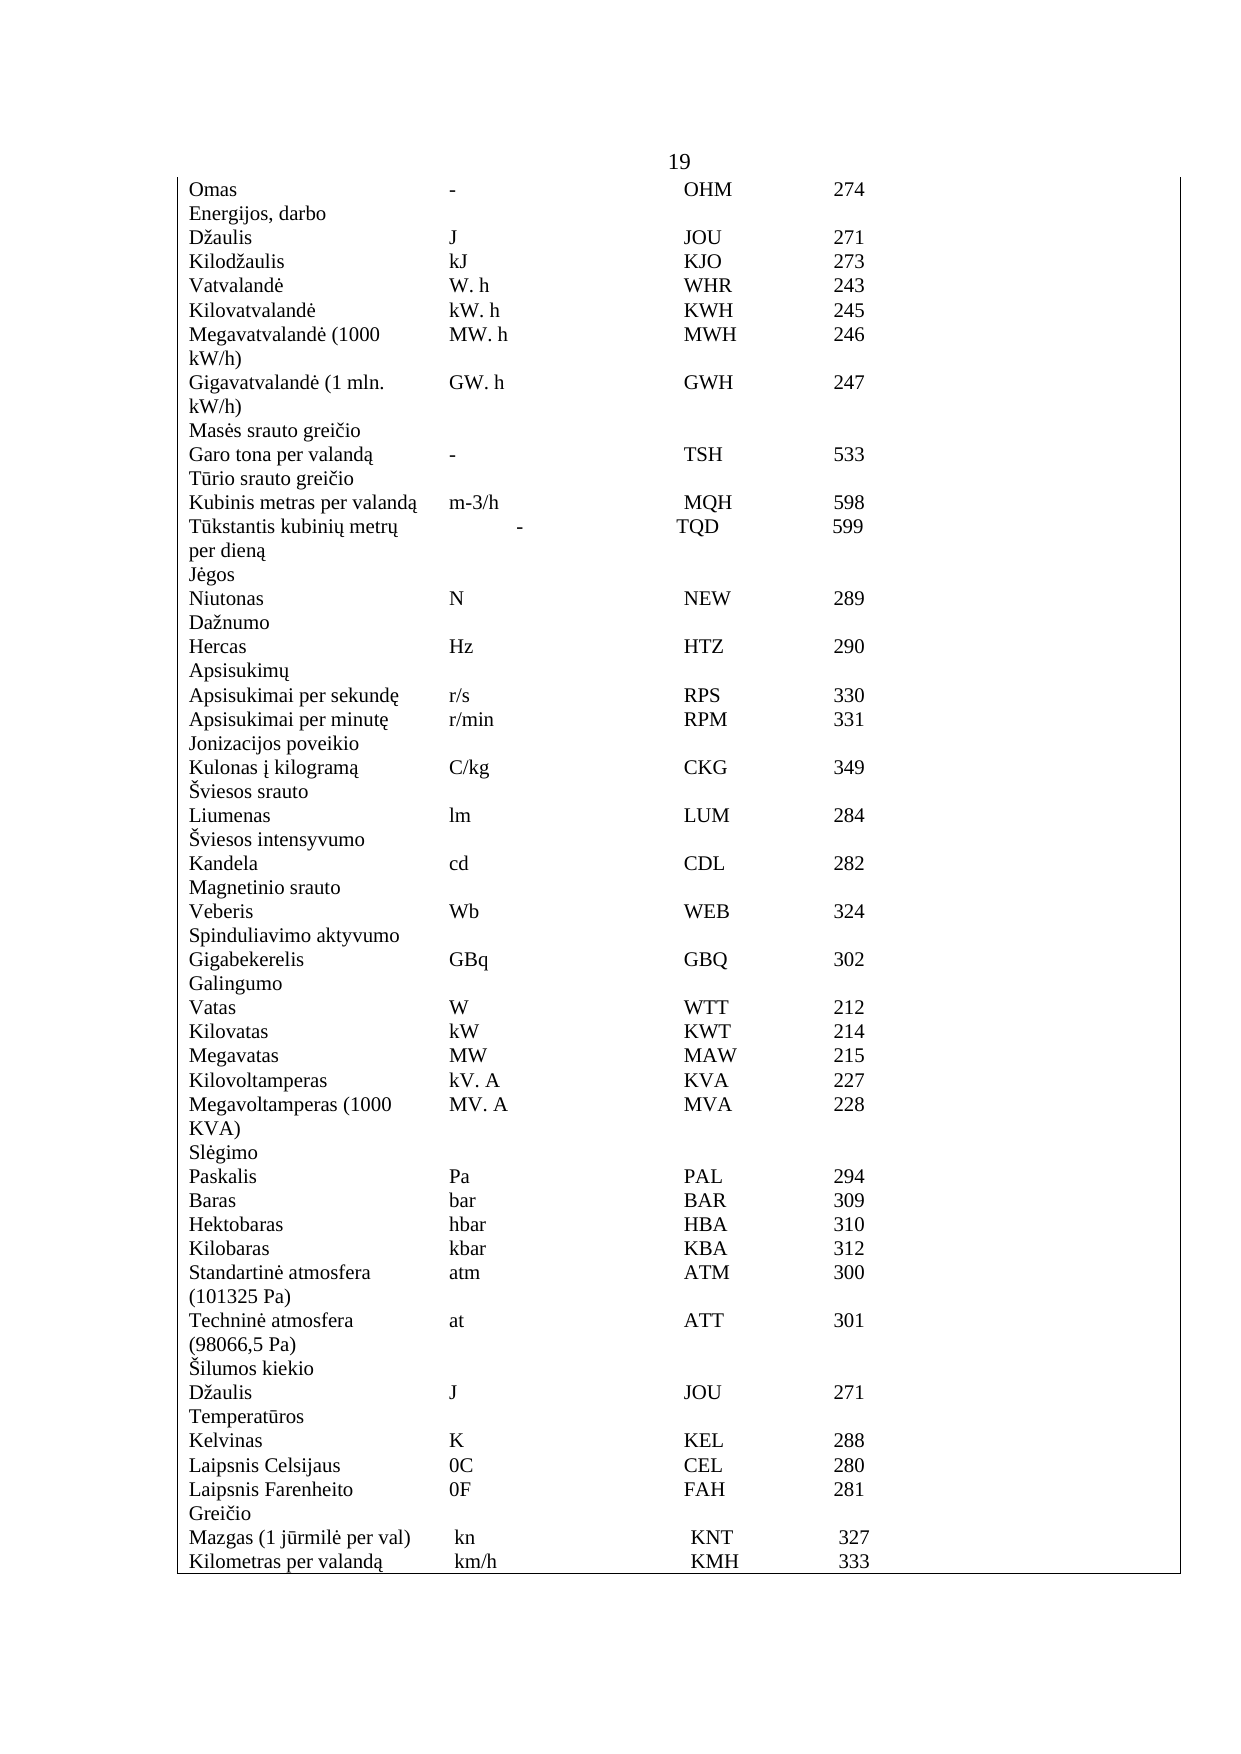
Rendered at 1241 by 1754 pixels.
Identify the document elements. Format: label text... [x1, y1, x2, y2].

table_cell 284 [821, 803, 1180, 827]
table_cell 598 [821, 490, 1180, 514]
table_cell km/h [430, 1549, 665, 1573]
table_cell [430, 779, 665, 803]
table_cell Hz [430, 634, 665, 658]
table_cell [665, 1404, 821, 1428]
table_cell [430, 201, 665, 225]
table_cell 310 [821, 1212, 1180, 1236]
table_cell Jonizacijos poveikio [178, 731, 430, 755]
table_cell Hektobaras [178, 1212, 430, 1236]
table_cell KBA [665, 1236, 821, 1260]
table_cell [821, 1356, 1180, 1380]
table_cell 246 [821, 322, 1180, 370]
table_cell Garo tona per valandą [178, 442, 430, 466]
table_cell 312 [821, 1236, 1180, 1260]
table_cell MWH [665, 322, 821, 370]
table_cell Baras [178, 1188, 430, 1212]
table_cell - [430, 442, 665, 466]
table_cell J [430, 225, 665, 249]
table_cell [821, 923, 1180, 947]
table_cell [821, 827, 1180, 851]
table_cell WHR [665, 274, 821, 297]
table_cell [665, 659, 821, 682]
table_cell bar [430, 1188, 665, 1212]
table_cell Kilodžaulis [178, 249, 430, 273]
table_cell 288 [821, 1429, 1180, 1452]
table_cell [665, 923, 821, 947]
table_cell [430, 1140, 665, 1164]
table_cell [665, 1356, 821, 1380]
table_cell [821, 466, 1180, 490]
table_cell 294 [821, 1164, 1180, 1188]
table_cell Energijos, darbo [178, 201, 430, 225]
table_cell Masės srauto greičio [178, 418, 430, 442]
table_cell MAW [665, 1044, 821, 1067]
table_cell GBQ [665, 947, 821, 971]
table_cell [821, 1501, 1180, 1525]
table_cell kW. h [430, 298, 665, 322]
table_cell Vatas [178, 995, 430, 1019]
table_cell [430, 466, 665, 490]
table_cell kn [430, 1525, 665, 1549]
table_cell 349 [821, 755, 1180, 779]
table_cell 333 [821, 1549, 1180, 1573]
table_cell 280 [821, 1453, 1180, 1477]
table_cell [821, 731, 1180, 755]
table_cell 271 [821, 1380, 1180, 1404]
table_cell JOU [665, 1380, 821, 1404]
table_cell 281 [821, 1477, 1180, 1501]
table_cell [665, 971, 821, 995]
table_cell Hercas [178, 634, 430, 658]
table_cell GW. h [430, 370, 665, 418]
table_cell Kubinis metras per valandą [178, 490, 430, 514]
table_cell cd [430, 851, 665, 875]
table_cell KNT [665, 1525, 821, 1549]
table_cell [821, 201, 1180, 225]
table_cell N [430, 586, 665, 610]
table_cell 289 [821, 586, 1180, 610]
table_cell atm [430, 1260, 665, 1308]
table_cell [430, 562, 665, 586]
table_cell Mazgas (1 jūrmilė per val) [178, 1525, 430, 1549]
table_cell m-3/h [430, 490, 665, 514]
table_cell JOU [665, 225, 821, 249]
table_cell [665, 466, 821, 490]
table_cell Galingumo [178, 971, 430, 995]
table_cell WTT [665, 995, 821, 1019]
table_cell RPS [665, 683, 821, 707]
table_cell GBq [430, 947, 665, 971]
table_cell Omas [178, 177, 430, 201]
table_cell Megavatvalandė (1000 kW/h) [178, 322, 430, 370]
table_cell 327 [821, 1525, 1180, 1549]
table_cell W. h [430, 274, 665, 297]
table_cell 227 [821, 1068, 1180, 1092]
table_cell Kelvinas [178, 1429, 430, 1452]
table_cell Dažnumo [178, 610, 430, 634]
table_cell MW. h [430, 322, 665, 370]
table_cell [821, 875, 1180, 899]
table_cell Megavoltamperas (1000 KVA) [178, 1092, 430, 1140]
table_cell Kilovoltamperas [178, 1068, 430, 1092]
table_cell 228 [821, 1092, 1180, 1140]
table_cell MW [430, 1044, 665, 1067]
table_cell MQH [665, 490, 821, 514]
table_cell [430, 1356, 665, 1380]
table_cell Šilumos kiekio [178, 1356, 430, 1380]
table_cell Apsisukimai per sekundę [178, 683, 430, 707]
table_cell KEL [665, 1429, 821, 1452]
table_cell Temperatūros [178, 1404, 430, 1428]
table_cell C/kg [430, 755, 665, 779]
table_cell TQD [665, 514, 821, 562]
table_cell [665, 827, 821, 851]
table_cell PAL [665, 1164, 821, 1188]
table_cell Džaulis [178, 1380, 430, 1404]
table_cell Apsisukimai per minutę [178, 707, 430, 731]
table_cell LUM [665, 803, 821, 827]
table_cell 309 [821, 1188, 1180, 1212]
table_cell KJO [665, 249, 821, 273]
table_cell 0F [430, 1477, 665, 1501]
table_cell WEB [665, 899, 821, 923]
table_cell CKG [665, 755, 821, 779]
table_cell KMH [665, 1549, 821, 1573]
table_cell [430, 923, 665, 947]
table_cell Megavatas [178, 1044, 430, 1067]
table_cell [665, 1501, 821, 1525]
table_cell Kilobaras [178, 1236, 430, 1260]
table_cell [430, 1404, 665, 1428]
table_cell K [430, 1429, 665, 1452]
table_cell [821, 562, 1180, 586]
table_cell FAH [665, 1477, 821, 1501]
table_cell [430, 659, 665, 682]
table_cell 245 [821, 298, 1180, 322]
table_cell Veberis [178, 899, 430, 923]
table_cell kbar [430, 1236, 665, 1260]
table_cell KWH [665, 298, 821, 322]
table_cell Gigabekerelis [178, 947, 430, 971]
table_cell 243 [821, 274, 1180, 297]
table_cell [430, 731, 665, 755]
table_cell [821, 1404, 1180, 1428]
table_cell hbar [430, 1212, 665, 1236]
table_cell 324 [821, 899, 1180, 923]
table_cell 300 [821, 1260, 1180, 1308]
table_cell MV. A [430, 1092, 665, 1140]
table_cell [430, 610, 665, 634]
table_cell [821, 610, 1180, 634]
table_cell 271 [821, 225, 1180, 249]
table_cell [430, 875, 665, 899]
table_cell Paskalis [178, 1164, 430, 1188]
table_cell MVA [665, 1092, 821, 1140]
table_cell Šviesos srauto [178, 779, 430, 803]
table_cell Kilovatvalandė [178, 298, 430, 322]
table_cell r/min [430, 707, 665, 731]
table_cell Techninė atmosfera (98066,5 Pa) [178, 1308, 430, 1356]
table_cell [665, 875, 821, 899]
table_cell CDL [665, 851, 821, 875]
table_cell Tūkstantis kubinių metrų per dieną [178, 514, 430, 562]
table_cell NEW [665, 586, 821, 610]
table_cell [665, 562, 821, 586]
table_cell [821, 659, 1180, 682]
table_cell Vatvalandė [178, 274, 430, 297]
table_cell 273 [821, 249, 1180, 273]
table_cell Šviesos intensyvumo [178, 827, 430, 851]
table_cell [665, 1140, 821, 1164]
table_cell [665, 201, 821, 225]
table_cell [430, 1501, 665, 1525]
table_cell Kandela [178, 851, 430, 875]
table_cell [821, 418, 1180, 442]
table_cell kJ [430, 249, 665, 273]
table_cell Slėgimo [178, 1140, 430, 1164]
table_cell 330 [821, 683, 1180, 707]
table_cell ATT [665, 1308, 821, 1356]
table_cell J [430, 1380, 665, 1404]
table_cell 274 [821, 177, 1180, 201]
table_cell [665, 610, 821, 634]
table_cell Kilometras per valandą [178, 1549, 430, 1573]
table_cell 533 [821, 442, 1180, 466]
table_cell [430, 827, 665, 851]
table_cell 301 [821, 1308, 1180, 1356]
table_cell 331 [821, 707, 1180, 731]
table_cell Pa [430, 1164, 665, 1188]
table_cell KWT [665, 1019, 821, 1043]
table_cell [665, 418, 821, 442]
table_cell Kulonas į kilogramą [178, 755, 430, 779]
table_cell Laipsnis Farenheito [178, 1477, 430, 1501]
table_cell 247 [821, 370, 1180, 418]
table_cell kV. A [430, 1068, 665, 1092]
table_cell Jėgos [178, 562, 430, 586]
table_cell Magnetinio srauto [178, 875, 430, 899]
table_cell - [430, 177, 665, 201]
table_cell Liumenas [178, 803, 430, 827]
table_cell Laipsnis Celsijaus [178, 1453, 430, 1477]
table_cell lm [430, 803, 665, 827]
table_cell [665, 779, 821, 803]
table_cell [430, 971, 665, 995]
table_cell at [430, 1308, 665, 1356]
table_cell Tūrio srauto greičio [178, 466, 430, 490]
table_cell Niutonas [178, 586, 430, 610]
table_cell 290 [821, 634, 1180, 658]
table_cell BAR [665, 1188, 821, 1212]
table_cell 214 [821, 1019, 1180, 1043]
table_cell - [430, 514, 665, 562]
table_cell OHM [665, 177, 821, 201]
table_cell Greičio [178, 1501, 430, 1525]
table_cell Džaulis [178, 225, 430, 249]
table_cell 302 [821, 947, 1180, 971]
table_cell Kilovatas [178, 1019, 430, 1043]
table_cell [821, 971, 1180, 995]
table_cell Standartinė atmosfera (101325 Pa) [178, 1260, 430, 1308]
table_cell Apsisukimų [178, 659, 430, 682]
table_cell [821, 779, 1180, 803]
table_cell ATM [665, 1260, 821, 1308]
table_cell CEL [665, 1453, 821, 1477]
table_cell 282 [821, 851, 1180, 875]
table_cell 599 [821, 514, 1180, 562]
table_cell Wb [430, 899, 665, 923]
table_cell KVA [665, 1068, 821, 1092]
table_cell r/s [430, 683, 665, 707]
table_cell kW [430, 1019, 665, 1043]
table_cell Gigavatvalandė (1 mln. kW/h) [178, 370, 430, 418]
table_cell 215 [821, 1044, 1180, 1067]
table_cell HBA [665, 1212, 821, 1236]
table_cell [821, 1140, 1180, 1164]
table_cell W [430, 995, 665, 1019]
table_cell GWH [665, 370, 821, 418]
table_cell TSH [665, 442, 821, 466]
table_cell RPM [665, 707, 821, 731]
table_cell HTZ [665, 634, 821, 658]
table_cell [430, 418, 665, 442]
table_cell Spinduliavimo aktyvumo [178, 923, 430, 947]
table_cell 212 [821, 995, 1180, 1019]
table_cell [665, 731, 821, 755]
table_cell 0C [430, 1453, 665, 1477]
